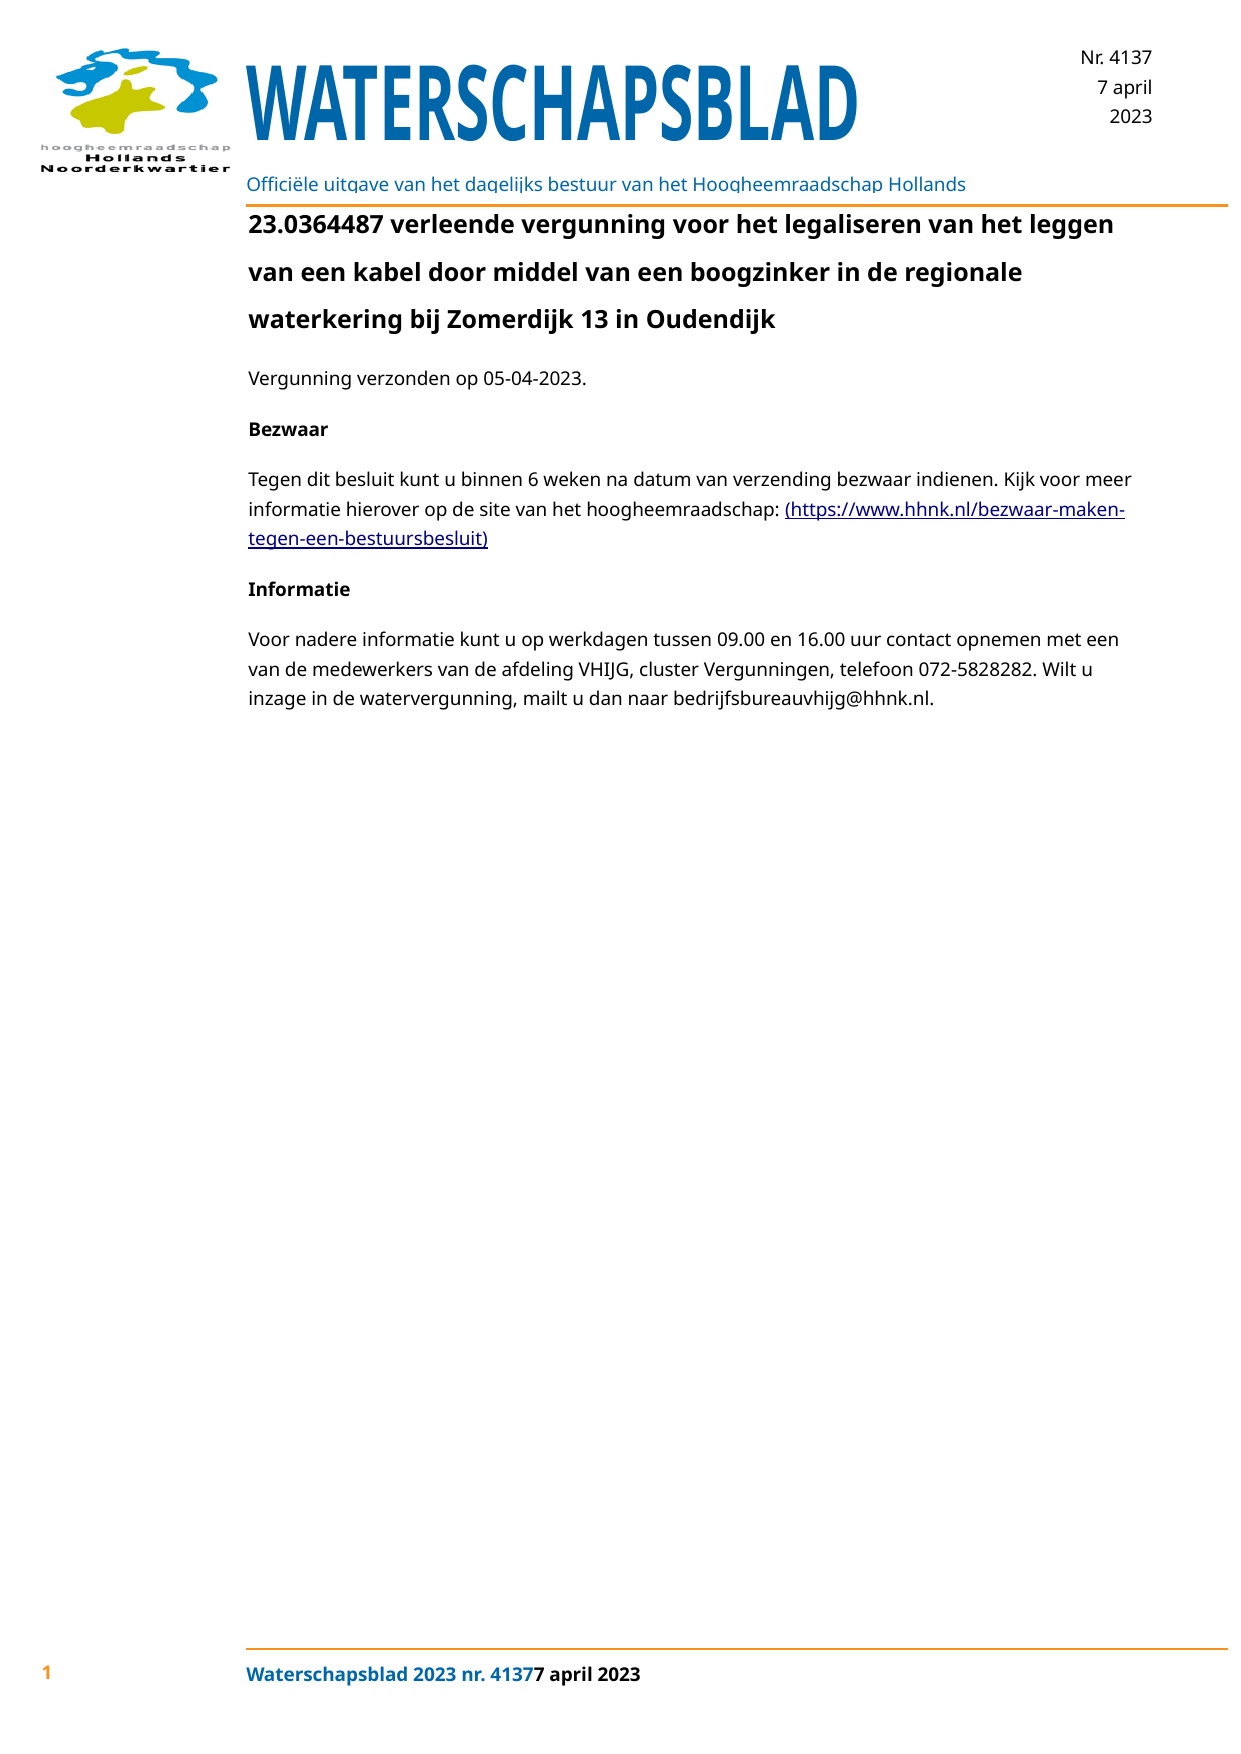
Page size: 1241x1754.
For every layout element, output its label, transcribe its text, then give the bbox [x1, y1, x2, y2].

text Bezwaar [248, 416, 1152, 442]
picture [41, 47, 231, 172]
text 23.0364487 verleende vergunning voor het legaliseren van het leggen van een kabel door middel van een boogzinker in de regionale waterkering bij Zomerdijk 13 in Oudendijk [248, 207, 1152, 336]
text Tegen dit besluit kunt u binnen 6 weken na datum van verzending bezwaar indienen. Kijk voor meer informatie hierover op de site van het hoogheemraadschap: (https://www.hhnk.nl/bezwaar-maken-tegen-een-bestuursbesluit) [248, 466, 1152, 551]
text Vergunning verzonden op 05-04-2023. [248, 366, 1152, 391]
text Voor nadere informatie kunt u op werkdagen tussen 09.00 en 16.00 uur contact opnemen met een van de medewerkers van de afdeling VHIJG, cluster Vergunningen, telefoon 072-5828282. Wilt u inzage in de watervergunning, mailt u dan naar bedrijfsbureauvhijg@hhnk.nl. [248, 626, 1152, 711]
text Informatie [248, 576, 1152, 602]
